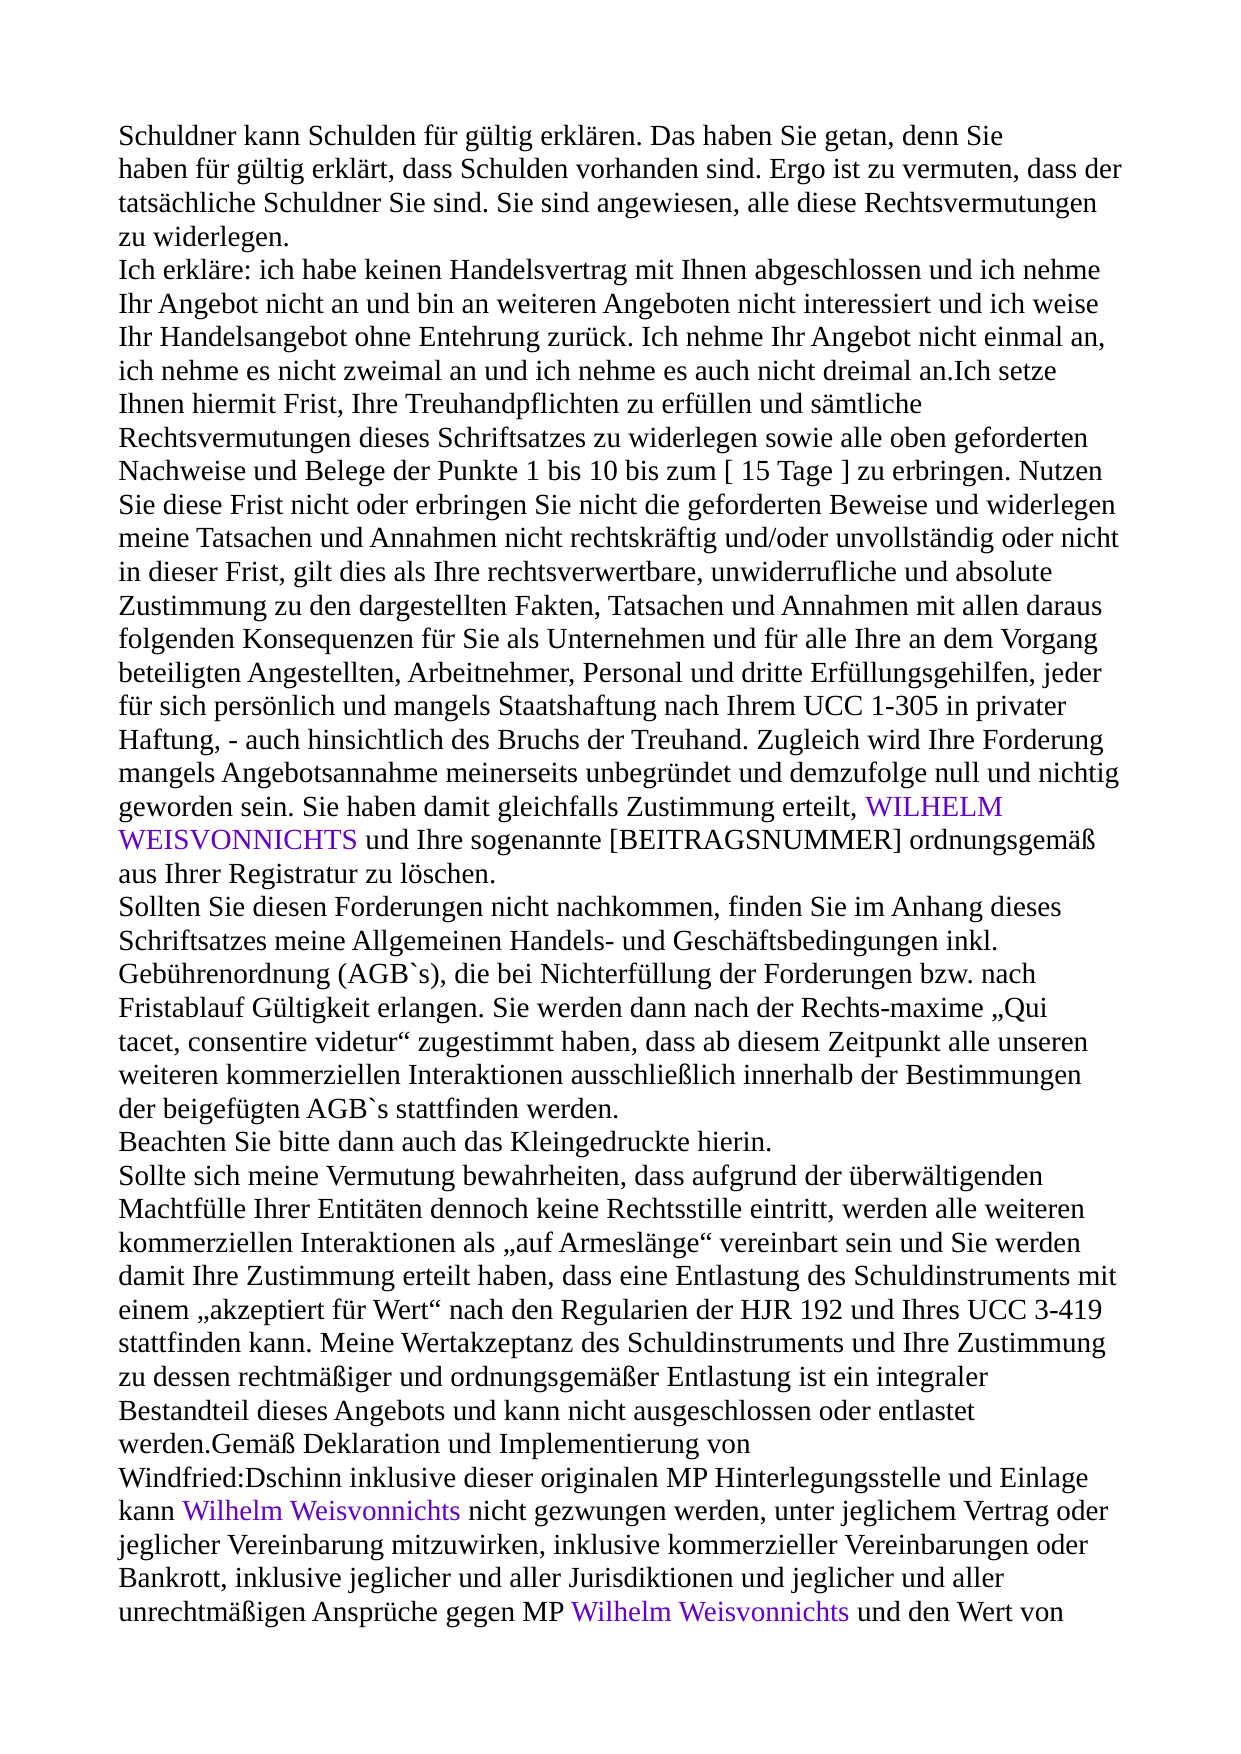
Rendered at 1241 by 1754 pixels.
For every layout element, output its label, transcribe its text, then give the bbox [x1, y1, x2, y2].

text aus Ihrer Registratur zu löschen. [118, 856, 1122, 889]
text Schuldner kann Schulden für gültig erklären. Das haben Sie getan, denn Sie [118, 118, 1122, 152]
text tacet, consentire videtur“ zugestimmt haben, dass ab diesem Zeitpunkt alle unseren weiteren kommerziellen Interaktionen ausschließlich innerhalb der Bestimmungen der beigefügten AGB`s stattfinden werden. [118, 1024, 1122, 1124]
text Haftung, - auch hinsichtlich des Bruchs der Treuhand. Zugleich wird Ihre Forderung mangels Angebotsannahme meinerseits unbegründet und demzufolge null und nichtig geworden sein. Sie haben damit gleichfalls Zustimmung erteilt, WILHELM WEISVONNICHTS und Ihre sogenannte [BEITRAGSNUMMER] ordnungsgemäß [118, 722, 1122, 856]
text Windfried:Dschinn inklusive dieser originalen MP Hinterlegungsstelle und Einlage kann Wilhelm Weisvonnichts nicht gezwungen werden, unter jeglichem Vertrag oder jeglicher Vereinbarung mitzuwirken, inklusive kommerzieller Vereinbarungen oder Bankrott, inklusive jeglicher und aller Jurisdiktionen und jeglicher und aller unrechtmäßigen Ansprüche gegen MP Wilhelm Weisvonnichts und den Wert von [118, 1460, 1122, 1627]
text haben für gültig erklärt, dass Schulden vorhanden sind. Ergo ist zu vermuten, dass der tatsächliche Schuldner Sie sind. Sie sind angewiesen, alle diese Rechtsvermutungen zu widerlegen. [118, 152, 1122, 252]
text Beachten Sie bitte dann auch das Kleingedruckte hierin. [118, 1124, 1122, 1158]
text Ich erkläre: ich habe keinen Handelsvertrag mit Ihnen abgeschlossen und ich nehme Ihr Angebot nicht an und bin an weiteren Angeboten nicht interessiert und ich weise Ihr Handelsangebot ohne Entehrung zurück. Ich nehme Ihr Angebot nicht einmal an, ich nehme es nicht zweimal an und ich nehme es auch nicht dreimal an.Ich setze Ihnen hiermit Frist, Ihre Treuhandpflichten zu erfüllen und sämtliche Rechtsvermutungen dieses Schriftsatzes zu widerlegen sowie alle oben geforderten Nachweise und Belege der Punkte 1 bis 10 bis zum [ 15 Tage ] zu erbringen. Nutzen Sie diese Frist nicht oder erbringen Sie nicht die geforderten Beweise und widerlegen meine Tatsachen und Annahmen nicht rechtskräftig und/oder unvollständig oder nicht in dieser Frist, gilt dies als Ihre rechtsverwertbare, unwiderrufliche und absolute Zustimmung zu den dargestellten Fakten, Tatsachen und Annahmen mit allen daraus folgenden Konsequenzen für Sie als Unternehmen und für alle Ihre an dem Vorgang beteiligten Angestellten, Arbeitnehmer, Personal und dritte Erfüllungsgehilfen, jeder für sich persönlich und mangels Staatshaftung nach Ihrem UCC 1-305 in privater [118, 252, 1122, 722]
text Sollte sich meine Vermutung bewahrheiten, dass aufgrund der überwältigenden Machtfülle Ihrer Entitäten dennoch keine Rechtsstille eintritt, werden alle weiteren kommerziellen Interaktionen als „auf Armeslänge“ vereinbart sein und Sie werden damit Ihre Zustimmung erteilt haben, dass eine Entlastung des Schuldinstruments mit einem „akzeptiert für Wert“ nach den Regularien der HJR 192 und Ihres UCC 3-419 [118, 1158, 1122, 1326]
text Sollten Sie diesen Forderungen nicht nachkommen, finden Sie im Anhang dieses Schriftsatzes meine Allgemeinen Handels- und Geschäftsbedingungen inkl. Gebührenordnung (AGB`s), die bei Nichterfüllung der Forderungen bzw. nach Fristablauf Gültigkeit erlangen. Sie werden dann nach der Rechts-maxime „Qui [118, 889, 1122, 1024]
text stattfinden kann. Meine Wertakzeptanz des Schuldinstruments und Ihre Zustimmung zu dessen rechtmäßiger und ordnungsgemäßer Entlastung ist ein integraler Bestandteil dieses Angebots und kann nicht ausgeschlossen oder entlastet werden.Gemäß Deklaration und Implementierung von [118, 1326, 1122, 1460]
